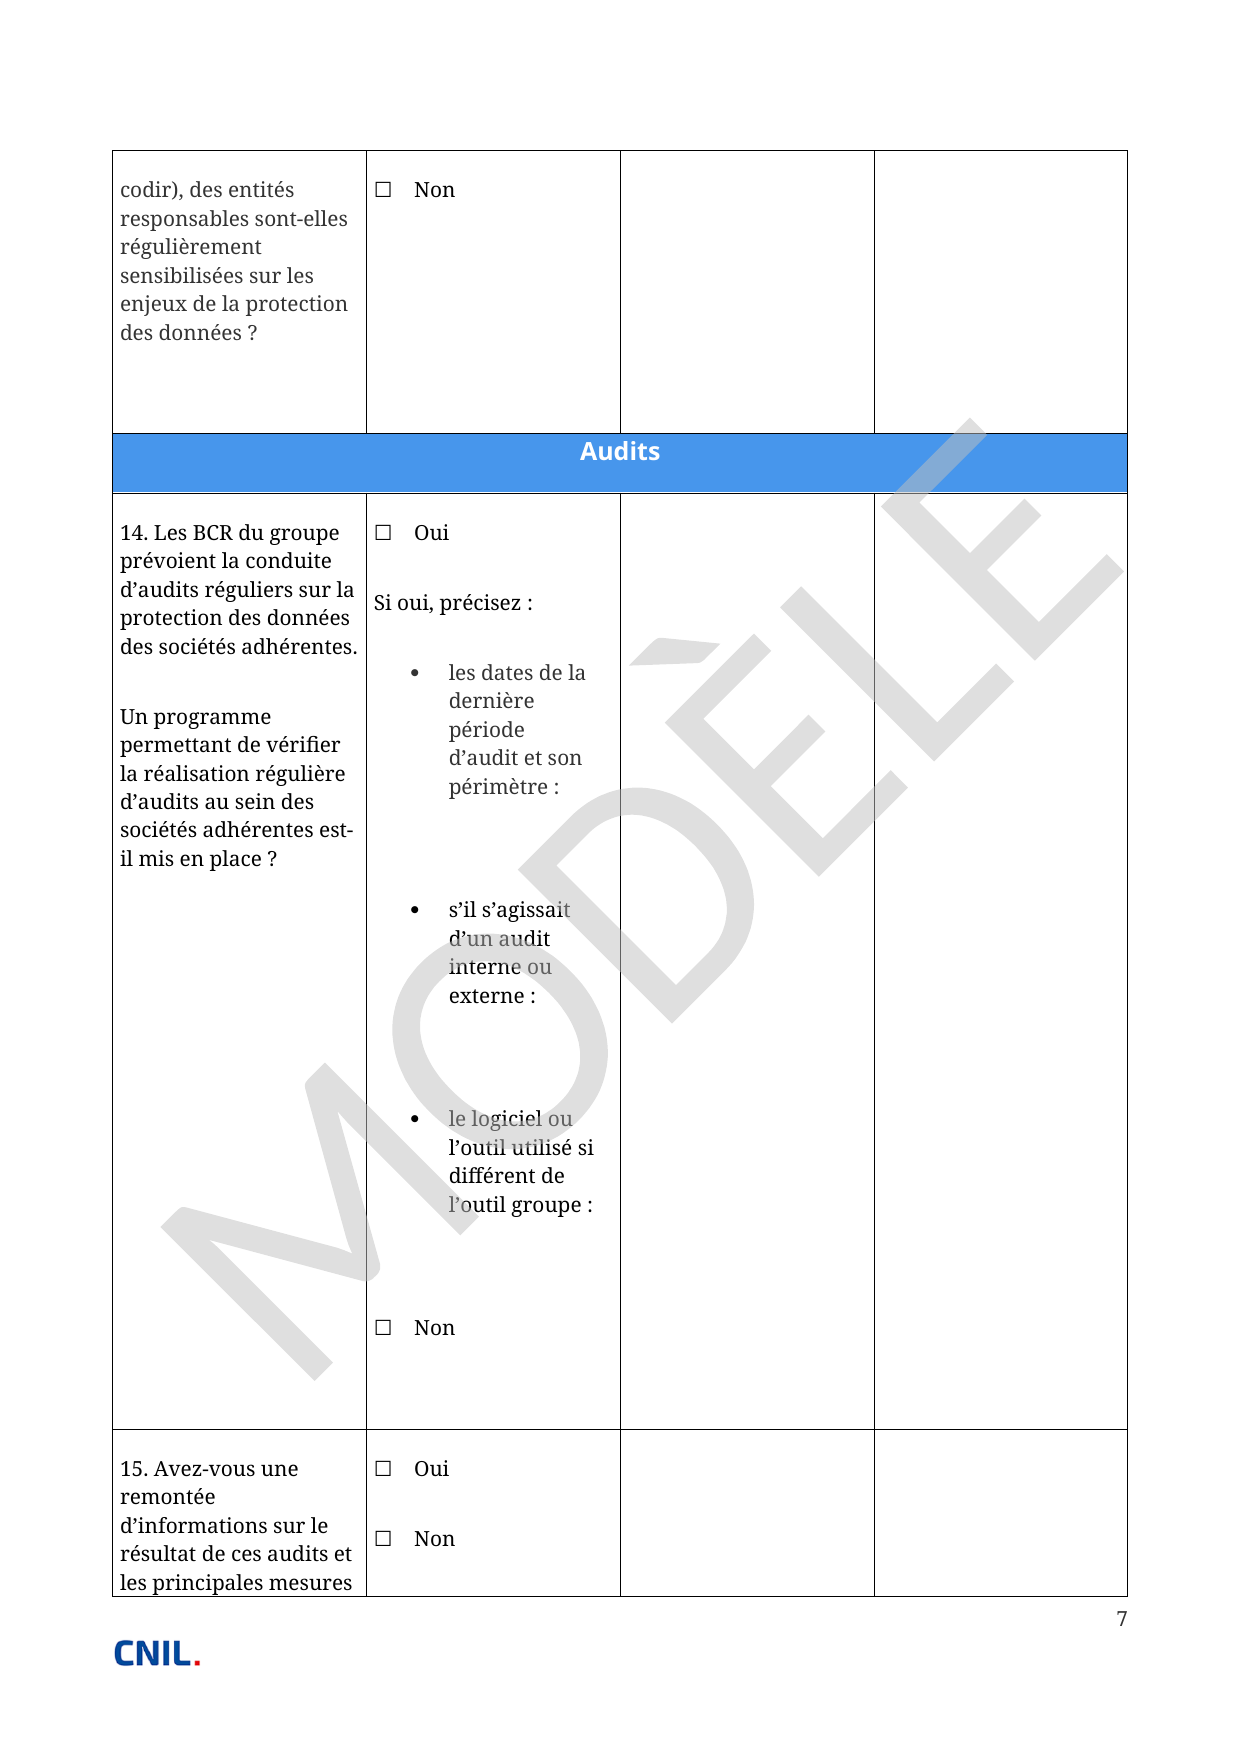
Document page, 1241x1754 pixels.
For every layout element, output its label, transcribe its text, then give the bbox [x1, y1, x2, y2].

table_cell ☐ Oui ☐ Non [367, 1430, 620, 1596]
table_cell [621, 1430, 874, 1596]
table_cell ☐ Oui Si oui, précisez : les dates de la dernière période d’audit et son périmètre : s’il s’agissait d’un audit interne ou externe : le logiciel ou l’outil utilisé si différent de l’outil groupe : ☐ Non [367, 494, 620, 1428]
table_cell 14. Les BCR du groupe prévoient la conduite d’audits réguliers sur la protection des données des sociétés adhérentes. Un programme permettant de vérifier la réalisation régulière d’audits au sein des sociétés adhérentes est-il mis en place ? [113, 494, 366, 1428]
table_cell 15. Avez-vous une remontée d’informations sur le résultat de ces audits et les principales mesures [113, 1430, 366, 1596]
table_cell [875, 151, 1127, 433]
table_cell [931, 434, 1127, 492]
table_cell [621, 815, 726, 984]
table_cell codir), des entités responsables sont-elles régulièrement sensibilisées sur les enjeux de la protection des données ? [113, 151, 366, 433]
table_cell [875, 1430, 1127, 1596]
table_cell [875, 494, 1127, 1428]
table_cell [621, 151, 874, 433]
table_cell Audits [113, 434, 952, 492]
table_cell [621, 494, 874, 1428]
table_cell ☐ Non [367, 151, 620, 433]
